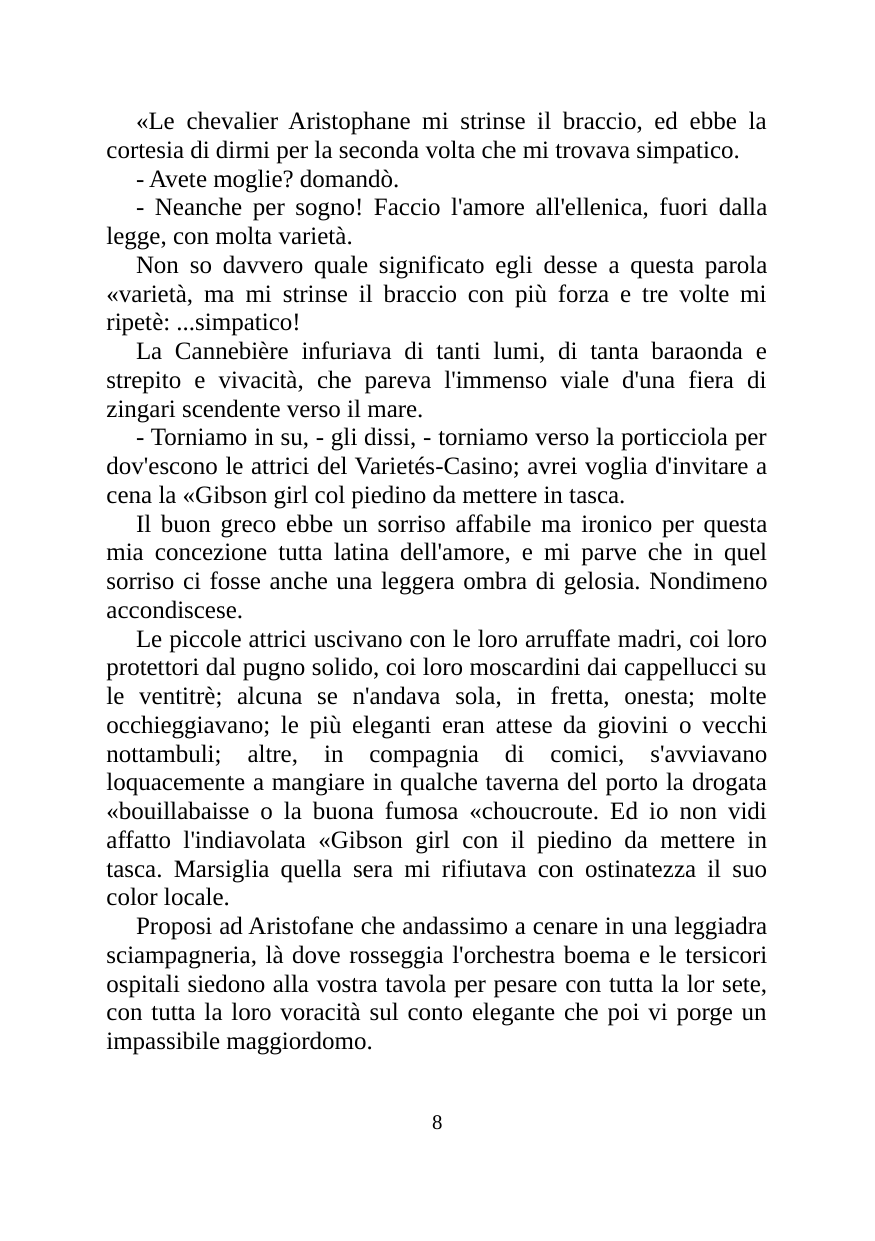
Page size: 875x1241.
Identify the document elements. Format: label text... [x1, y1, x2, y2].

text Proposi ad Aristofane che andassimo a cenare in una leggiadra sciampagneria, là dove rosseggia l'orchestra boema e le tersicori ospitali siedono alla vostra tavola per pesare con tutta la lor sete, con tutta la loro voracità sul conto elegante che poi vi porge un impassibile maggiordomo. [106, 911, 768, 1055]
text Il buon greco ebbe un sorriso affabile ma ironico per questa mia concezione tutta latina dell'amore, e mi parve che in quel sorriso ci fosse anche una leggera ombra di gelosia. Nondimeno accondiscese. [106, 509, 768, 624]
text La Cannebière infuriava di tanti lumi, di tanta baraonda e strepito e vivacità, che pareva l'immenso viale d'una fiera di zingari scendente verso il mare. [106, 336, 768, 422]
text - Torniamo in su, - gli dissi, - torniamo verso la porticciola per dov'escono le attrici del Varietés-Casino; avrei voglia d'invitare a cena la «Gibson girl col piedino da mettere in tasca. [106, 422, 768, 509]
text Le piccole attrici uscivano con le loro arruffate madri, coi loro protettori dal pugno solido, coi loro moscardini dai cappellucci su le ventitrè; alcuna se n'andava sola, in fretta, onesta; molte occhieggiavano; le più eleganti eran attese da giovini o vecchi nottambuli; altre, in compagnia di comici, s'avviavano loquacemente a mangiare in qualche taverna del porto la drogata «bouillabaisse o la buona fumosa «choucroute. Ed io non vidi affatto l'indiavolata «Gibson girl con il piedino da mettere in tasca. Marsiglia quella sera mi rifiutava con ostinatezza il suo color locale. [106, 624, 768, 911]
text - Avete moglie? domandò. [106, 164, 768, 192]
text Non so davvero quale significato egli desse a questa parola «varietà, ma mi strinse il braccio con più forza e tre volte mi ripetè: ...simpatico! [106, 250, 768, 336]
text «Le chevalier Aristophane mi strinse il braccio, ed ebbe la cortesia di dirmi per la seconda volta che mi trovava simpatico. [106, 106, 768, 164]
text - Neanche per sogno! Faccio l'amore all'ellenica, fuori dalla legge, con molta varietà. [106, 192, 768, 250]
